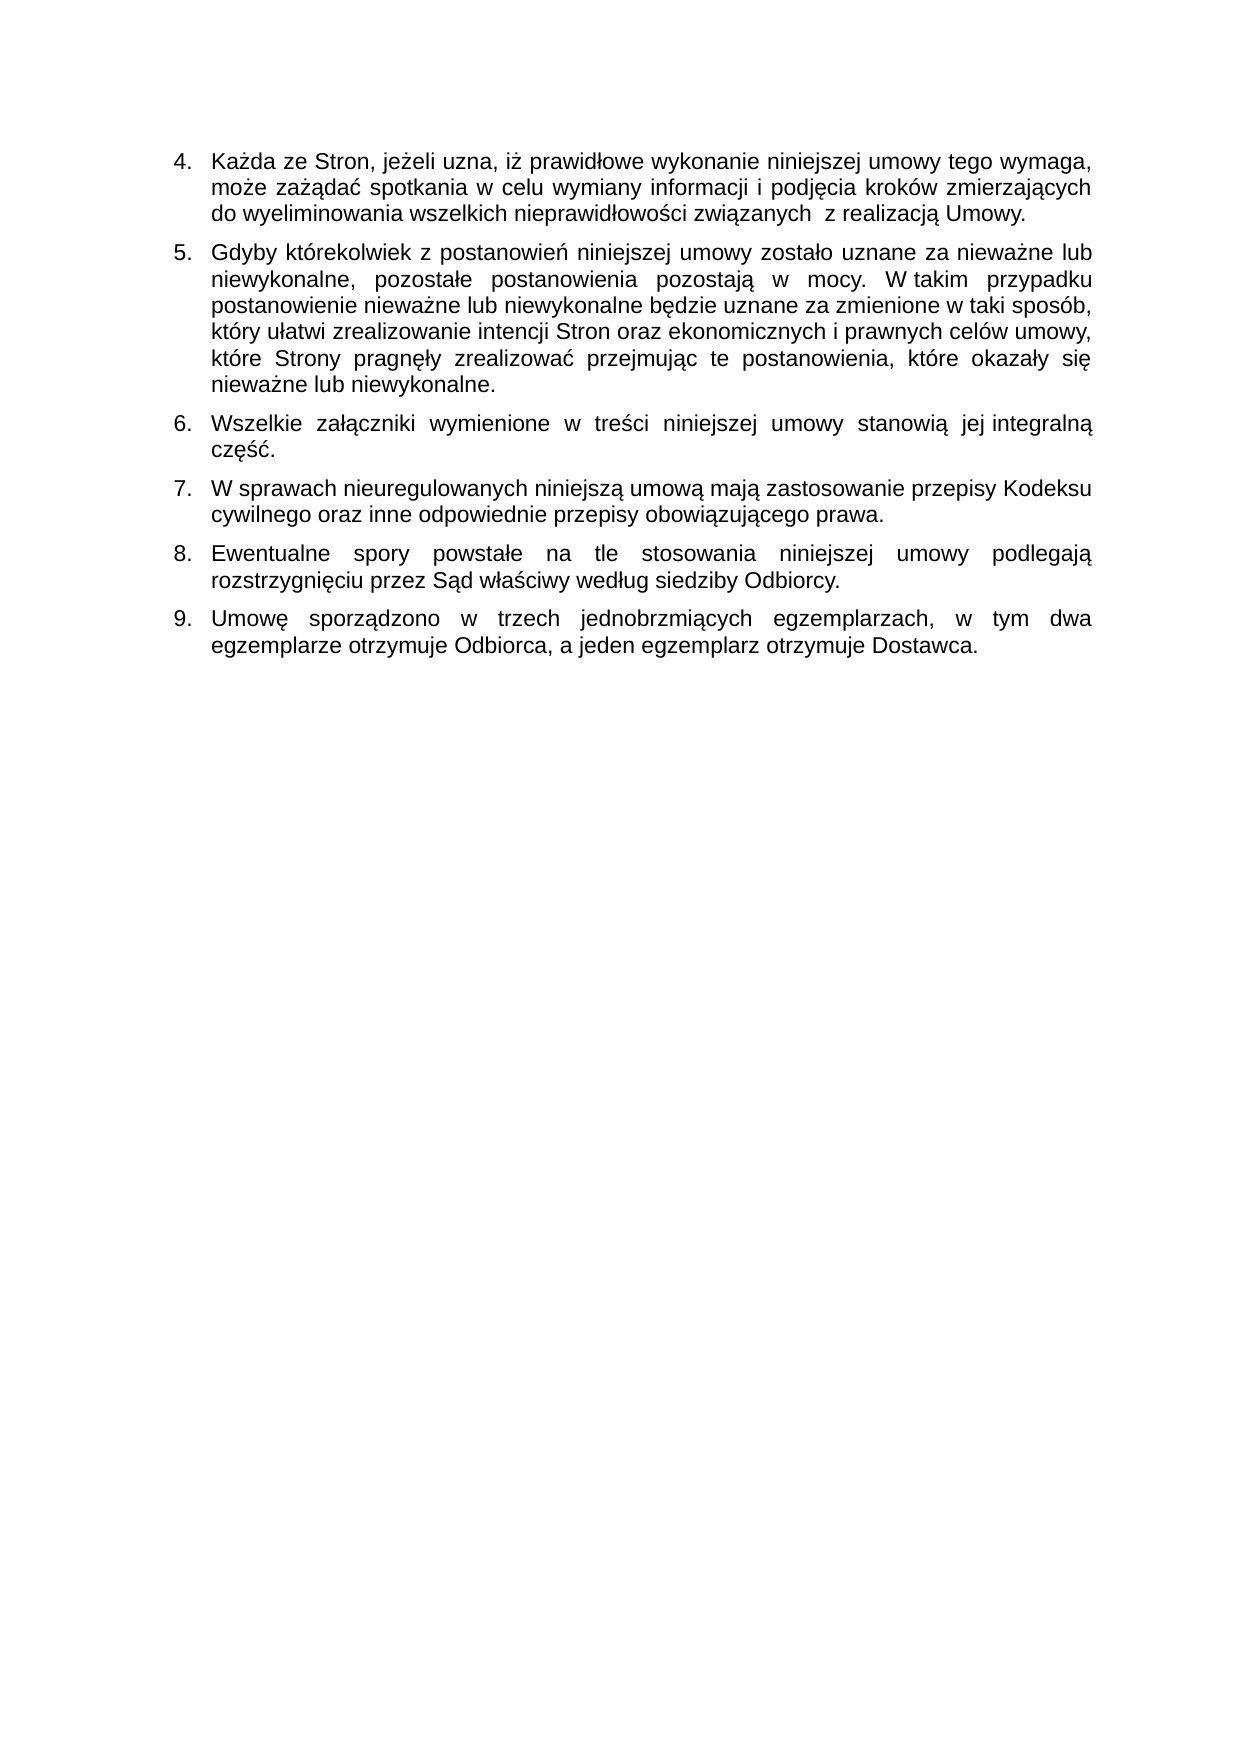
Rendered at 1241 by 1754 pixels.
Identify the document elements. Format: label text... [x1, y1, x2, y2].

list Ewentualne spory powstałe na tle stosowania niniejszej umowy podlegają rozstrzygnięciu przez Sąd właściwy według siedziby Odbiorcy. [173, 540, 1092, 593]
list Umowę sporządzono w trzech jednobrzmiących egzemplarzach, w tym dwa egzemplarze otrzymuje Odbiorca, a jeden egzemplarz otrzymuje Dostawca. [173, 605, 1092, 658]
list Każda ze Stron, jeżeli uzna, iż prawidłowe wykonanie niniejszej umowy tego wymaga, może zażądać spotkania w celu wymiany informacji i podjęcia kroków zmierzających do wyeliminowania wszelkich nieprawidłowości związanych z realizacją Umowy. [173, 148, 1092, 227]
list W sprawach nieuregulowanych niniejszą umową mają zastosowanie przepisy Kodeksu cywilnego oraz inne odpowiednie przepisy obowiązującego prawa. [173, 475, 1092, 528]
list Gdyby którekolwiek z postanowień niniejszej umowy zostało uznane za nieważne lub niewykonalne, pozostałe postanowienia pozostają w mocy. W takim przypadku postanowienie nieważne lub niewykonalne będzie uznane za zmienione w taki sposób, który ułatwi zrealizowanie intencji Stron oraz ekonomicznych i prawnych celów umowy, które Strony pragnęły zrealizować przejmując te postanowienia, które okazały się nieważne lub niewykonalne. [173, 239, 1092, 397]
list Wszelkie załączniki wymienione w treści niniejszej umowy stanowią jej integralną część. [173, 410, 1092, 462]
